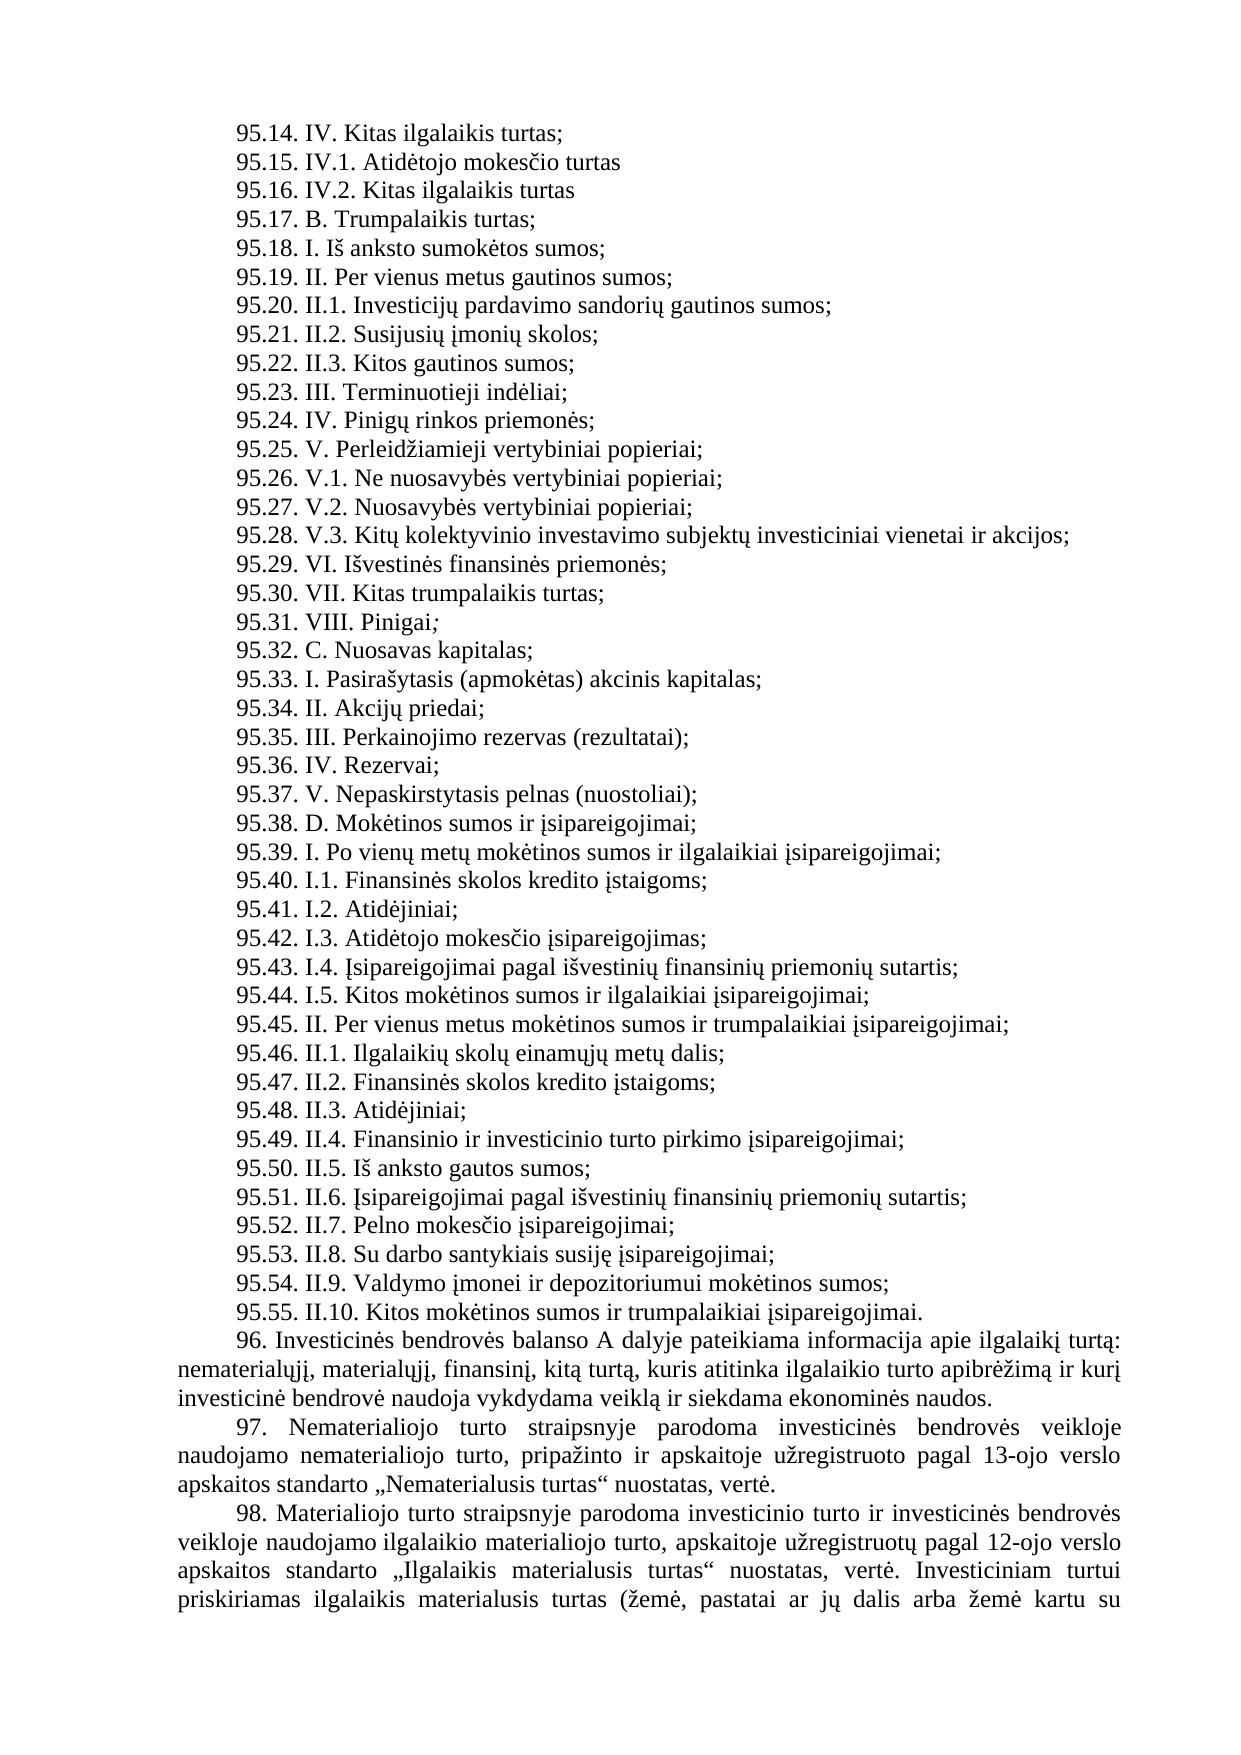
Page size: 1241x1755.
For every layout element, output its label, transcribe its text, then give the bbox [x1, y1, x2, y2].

text 95.32. C. Nuosavas kapitalas; [177, 636, 1122, 664]
text 95.41. I.2. Atidėjiniai; [177, 894, 1122, 923]
text 95.52. II.7. Pelno mokesčio įsipareigojimai; [177, 1211, 1122, 1239]
text 95.29. VI. Išvestinės finansinės priemonės; [177, 549, 1122, 578]
text 95.35. III. Perkainojimo rezervas (rezultatai); [177, 722, 1122, 751]
text 95.19. II. Per vienus metus gautinos sumos; [177, 262, 1122, 291]
text 95.28. V.3. Kitų kolektyvinio investavimo subjektų investiciniai vienetai ir akcijos; [177, 521, 1122, 549]
text 95.53. II.8. Su darbo santykiais susiję įsipareigojimai; [177, 1239, 1122, 1268]
text 95.17. B. Trumpalaikis turtas; [177, 204, 1122, 233]
text 95.39. I. Po vienų metų mokėtinos sumos ir ilgalaikiai įsipareigojimai; [177, 837, 1122, 866]
text 95.40. I.1. Finansinės skolos kredito įstaigoms; [177, 866, 1122, 894]
text 95.51. II.6. Įsipareigojimai pagal išvestinių finansinių priemonių sutartis; [177, 1182, 1122, 1211]
text 95.26. V.1. Ne nuosavybės vertybiniai popieriai; [177, 463, 1122, 492]
text 95.49. II.4. Finansinio ir investicinio turto pirkimo įsipareigojimai; [177, 1124, 1122, 1153]
text 95.42. I.3. Atidėtojo mokesčio įsipareigojimas; [177, 923, 1122, 952]
text 95.20. II.1. Investicijų pardavimo sandorių gautinos sumos; [177, 291, 1122, 319]
text 97. Nematerialiojo turto straipsnyje parodoma investicinės bendrovės veikloje naudojamo nematerialiojo turto, pripažinto ir apskaitoje užregistruoto pagal 13-ojo verslo apskaitos standarto „Nematerialusis turtas“ nuostatas, vertė. [177, 1412, 1122, 1498]
text 95.15. IV.1. Atidėtojo mokesčio turtas [177, 147, 1122, 176]
text 95.14. IV. Kitas ilgalaikis turtas; [177, 118, 1122, 147]
text 95.27. V.2. Nuosavybės vertybiniai popieriai; [177, 492, 1122, 521]
text 95.18. I. Iš anksto sumokėtos sumos; [177, 233, 1122, 262]
text 95.34. II. Akcijų priedai; [177, 693, 1122, 722]
text 95.48. II.3. Atidėjiniai; [177, 1096, 1122, 1124]
text 95.24. IV. Pinigų rinkos priemonės; [177, 406, 1122, 434]
text 95.25. V. Perleidžiamieji vertybiniai popieriai; [177, 434, 1122, 463]
text 95.54. II.9. Valdymo įmonei ir depozitoriumui mokėtinos sumos; [177, 1268, 1122, 1297]
text 95.36. IV. Rezervai; [177, 751, 1122, 779]
text 95.38. D. Mokėtinos sumos ir įsipareigojimai; [177, 808, 1122, 837]
text 96. Investicinės bendrovės balanso A dalyje pateikiama informacija apie ilgalaikį turtą: nematerialųjį, materialųjį, finansinį, kitą turtą, kuris atitinka ilgalaikio turto apibrėžimą ir kurį investicinė bendrovė naudoja vykdydama veiklą ir siekdama ekonominės naudos. [177, 1326, 1122, 1412]
text 95.37. V. Nepaskirstytasis pelnas (nuostoliai); [177, 779, 1122, 808]
text 95.47. II.2. Finansinės skolos kredito įstaigoms; [177, 1067, 1122, 1096]
text 98. Materialiojo turto straipsnyje parodoma investicinio turto ir investicinės bendrovės veikloje naudojamo ilgalaikio materialiojo turto, apskaitoje užregistruotų pagal 12-ojo verslo apskaitos standarto „Ilgalaikis materialusis turtas“ nuostatas, vertė. Investiciniam turtui priskiriamas ilgalaikis materialusis turtas (žemė, pastatai ar jų dalis arba žemė kartu su [177, 1498, 1122, 1613]
text 95.55. II.10. Kitos mokėtinos sumos ir trumpalaikiai įsipareigojimai. [177, 1297, 1122, 1326]
text 95.23. III. Terminuotieji indėliai; [177, 377, 1122, 406]
text 95.43. I.4. Įsipareigojimai pagal išvestinių finansinių priemonių sutartis; [177, 952, 1122, 981]
text 95.30. VII. Kitas trumpalaikis turtas; [177, 578, 1122, 607]
text 95.21. II.2. Susijusių įmonių skolos; [177, 319, 1122, 348]
text 95.44. I.5. Kitos mokėtinos sumos ir ilgalaikiai įsipareigojimai; [177, 981, 1122, 1009]
text 95.16. IV.2. Kitas ilgalaikis turtas [177, 176, 1122, 204]
text 95.46. II.1. Ilgalaikių skolų einamųjų metų dalis; [177, 1038, 1122, 1067]
text 95.22. II.3. Kitos gautinos sumos; [177, 348, 1122, 377]
text 95.33. I. Pasirašytasis (apmokėtas) akcinis kapitalas; [177, 664, 1122, 693]
text 95.45. II. Per vienus metus mokėtinos sumos ir trumpalaikiai įsipareigojimai; [177, 1009, 1122, 1038]
text 95.31. VIII. Pinigai; [177, 607, 1122, 636]
text 95.50. II.5. Iš anksto gautos sumos; [177, 1153, 1122, 1182]
